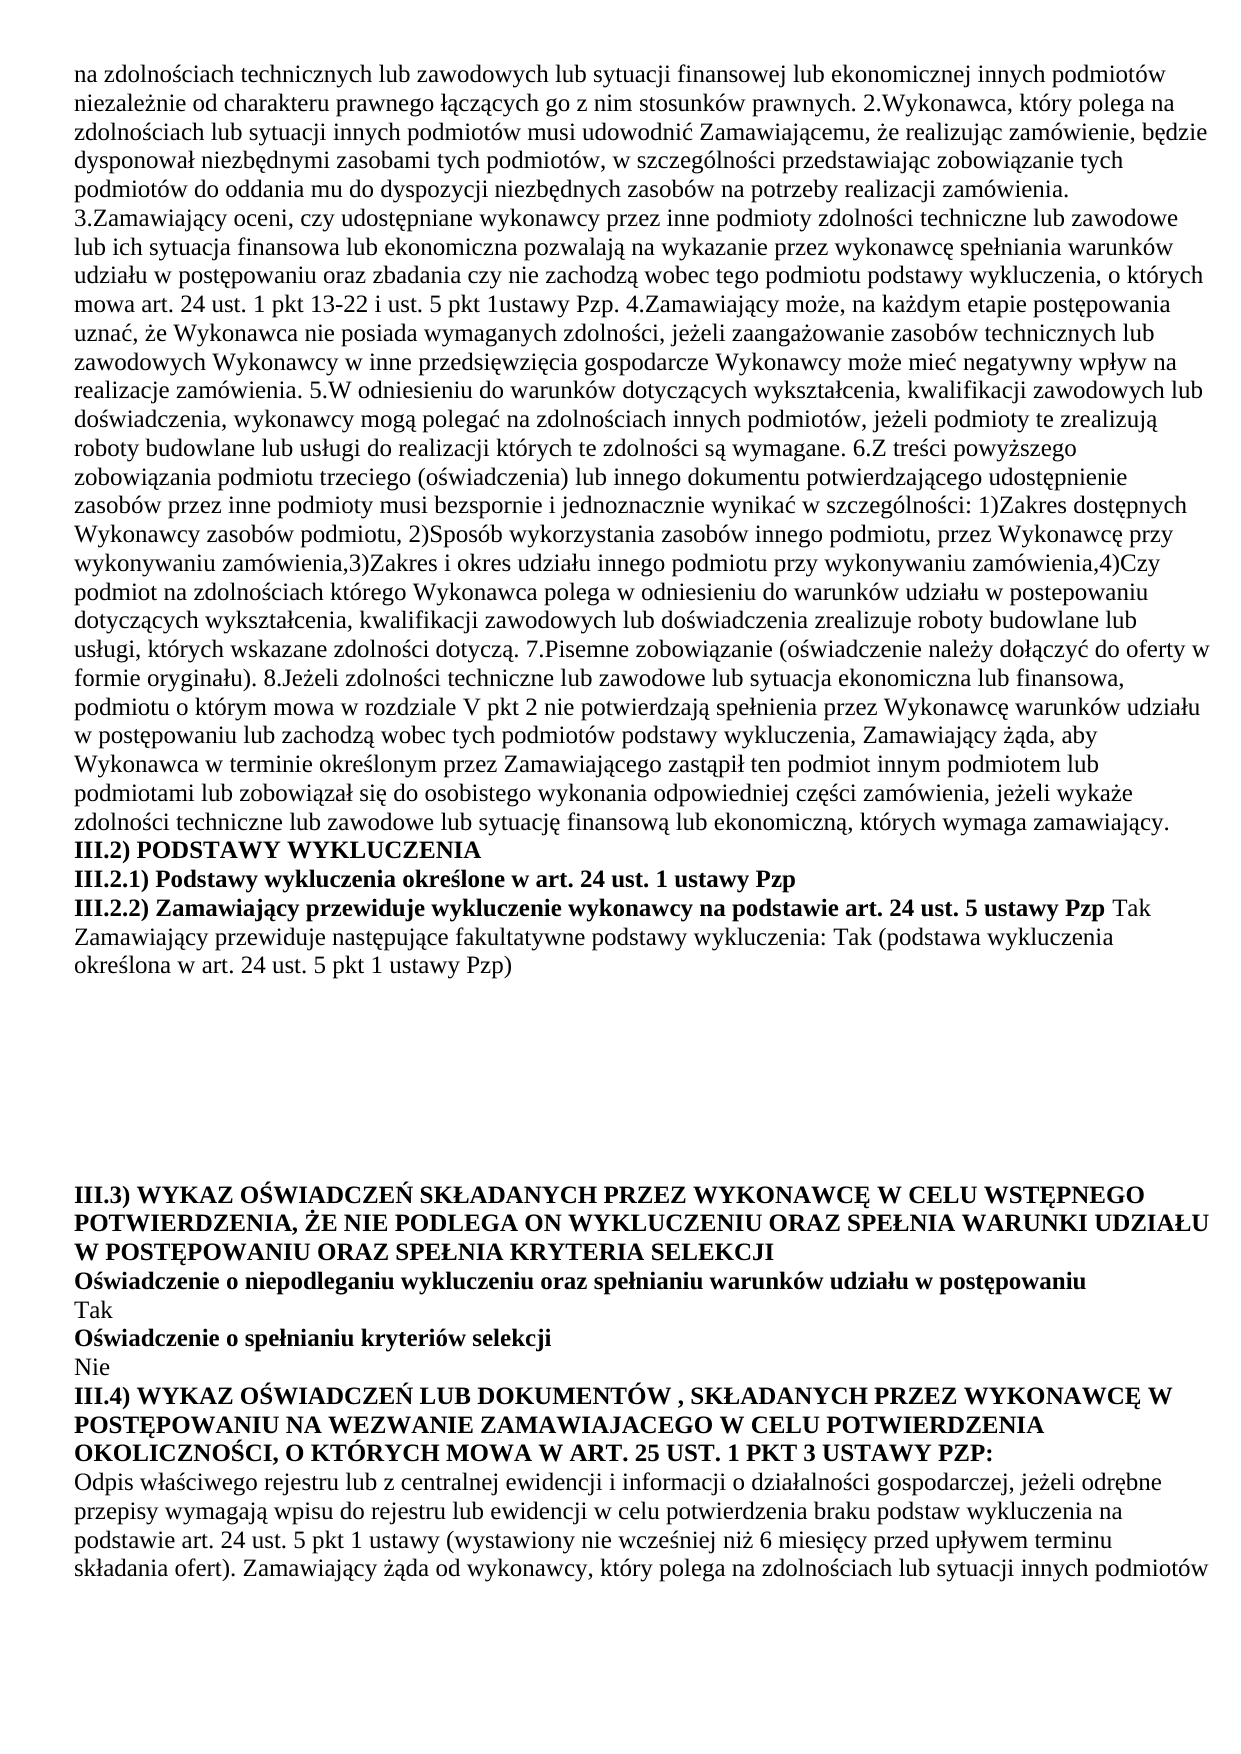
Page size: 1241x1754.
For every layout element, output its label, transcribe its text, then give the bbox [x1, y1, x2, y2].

text Oświadczenie o niepodleganiu wykluczeniu oraz spełnianiu warunków udziału w postępowaniu Tak Oświadczenie o spełnianiu kryteriów selekcji Nie [74, 1266, 1211, 1381]
text III.2.1) Podstawy wykluczenia określone w art. 24 ust. 1 ustawy Pzp III.2.2) Zamawiający przewiduje wykluczenie wykonawcy na podstawie art. 24 ust. 5 ustawy Pzp Tak Zamawiający przewiduje następujące fakultatywne podstawy wykluczenia: Tak (podstawa wykluczenia określona w art. 24 ust. 5 pkt 1 ustawy Pzp) [74, 864, 1211, 1180]
text III.3) WYKAZ OŚWIADCZEŃ SKŁADANYCH PRZEZ WYKONAWCĘ W CELU WSTĘPNEGO POTWIERDZENIA, ŻE NIE PODLEGA ON WYKLUCZENIU ORAZ SPEŁNIA WARUNKI UDZIAŁU W POSTĘPOWANIU ORAZ SPEŁNIA KRYTERIA SELEKCJI [74, 1180, 1211, 1266]
text na zdolnościach technicznych lub zawodowych lub sytuacji finansowej lub ekonomicznej innych podmiotów niezależnie od charakteru prawnego łączących go z nim stosunków prawnych. 2.Wykonawca, który polega na zdolnościach lub sytuacji innych podmiotów musi udowodnić Zamawiającemu, że realizując zamówienie, będzie dysponował niezbędnymi zasobami tych podmiotów, w szczególności przedstawiając zobowiązanie tych podmiotów do oddania mu do dyspozycji niezbędnych zasobów na potrzeby realizacji zamówienia. 3.Zamawiający oceni, czy udostępniane wykonawcy przez inne podmioty zdolności techniczne lub zawodowe lub ich sytuacja finansowa lub ekonomiczna pozwalają na wykazanie przez wykonawcę spełniania warunków udziału w postępowaniu oraz zbadania czy nie zachodzą wobec tego podmiotu podstawy wykluczenia, o których mowa art. 24 ust. 1 pkt 13-22 i ust. 5 pkt 1ustawy Pzp. 4.Zamawiający może, na każdym etapie postępowania uznać, że Wykonawca nie posiada wymaganych zdolności, jeżeli zaangażowanie zasobów technicznych lub zawodowych Wykonawcy w inne przedsięwzięcia gospodarcze Wykonawcy może mieć negatywny wpływ na realizacje zamówienia. 5.W odniesieniu do warunków dotyczących wykształcenia, kwalifikacji zawodowych lub doświadczenia, wykonawcy mogą polegać na zdolnościach innych podmiotów, jeżeli podmioty te zrealizują roboty budowlane lub usługi do realizacji których te zdolności są wymagane. 6.Z treści powyższego zobowiązania podmiotu trzeciego (oświadczenia) lub innego dokumentu potwierdzającego udostępnienie zasobów przez inne podmioty musi bezspornie i jednoznacznie wynikać w szczególności: 1)Zakres dostępnych Wykonawcy zasobów podmiotu, 2)Sposób wykorzystania zasobów innego podmiotu, przez Wykonawcę przy wykonywaniu zamówienia,3)Zakres i okres udziału innego podmiotu przy wykonywaniu zamówienia,4)Czy podmiot na zdolnościach którego Wykonawca polega w odniesieniu do warunków udziału w postepowaniu dotyczących wykształcenia, kwalifikacji zawodowych lub doświadczenia zrealizuje roboty budowlane lub usługi, których wskazane zdolności dotyczą. 7.Pisemne zobowiązanie (oświadczenie należy dołączyć do oferty w formie oryginału). 8.Jeżeli zdolności techniczne lub zawodowe lub sytuacja ekonomiczna lub finansowa, podmiotu o którym mowa w rozdziale V pkt 2 nie potwierdzają spełnienia przez Wykonawcę warunków udziału w postępowaniu lub zachodzą wobec tych podmiotów podstawy wykluczenia, Zamawiający żąda, aby Wykonawca w terminie określonym przez Zamawiającego zastąpił ten podmiot innym podmiotem lub podmiotami lub zobowiązał się do osobistego wykonania odpowiedniej części zamówienia, jeżeli wykaże zdolności techniczne lub zawodowe lub sytuację finansową lub ekonomiczną, których wymaga zamawiający. [74, 59, 1211, 835]
text Odpis właściwego rejestru lub z centralnej ewidencji i informacji o działalności gospodarczej, jeżeli odrębne przepisy wymagają wpisu do rejestru lub ewidencji w celu potwierdzenia braku podstaw wykluczenia na podstawie art. 24 ust. 5 pkt 1 ustawy (wystawiony nie wcześniej niż 6 miesięcy przed upływem terminu składania ofert). Zamawiający żąda od wykonawcy, który polega na zdolnościach lub sytuacji innych podmiotów [74, 1467, 1211, 1582]
text III.4) WYKAZ OŚWIADCZEŃ LUB DOKUMENTÓW , SKŁADANYCH PRZEZ WYKONAWCĘ W POSTĘPOWANIU NA WEZWANIE ZAMAWIAJACEGO W CELU POTWIERDZENIA OKOLICZNOŚCI, O KTÓRYCH MOWA W ART. 25 UST. 1 PKT 3 USTAWY PZP: [74, 1381, 1211, 1467]
text III.2) PODSTAWY WYKLUCZENIA [74, 835, 1211, 864]
